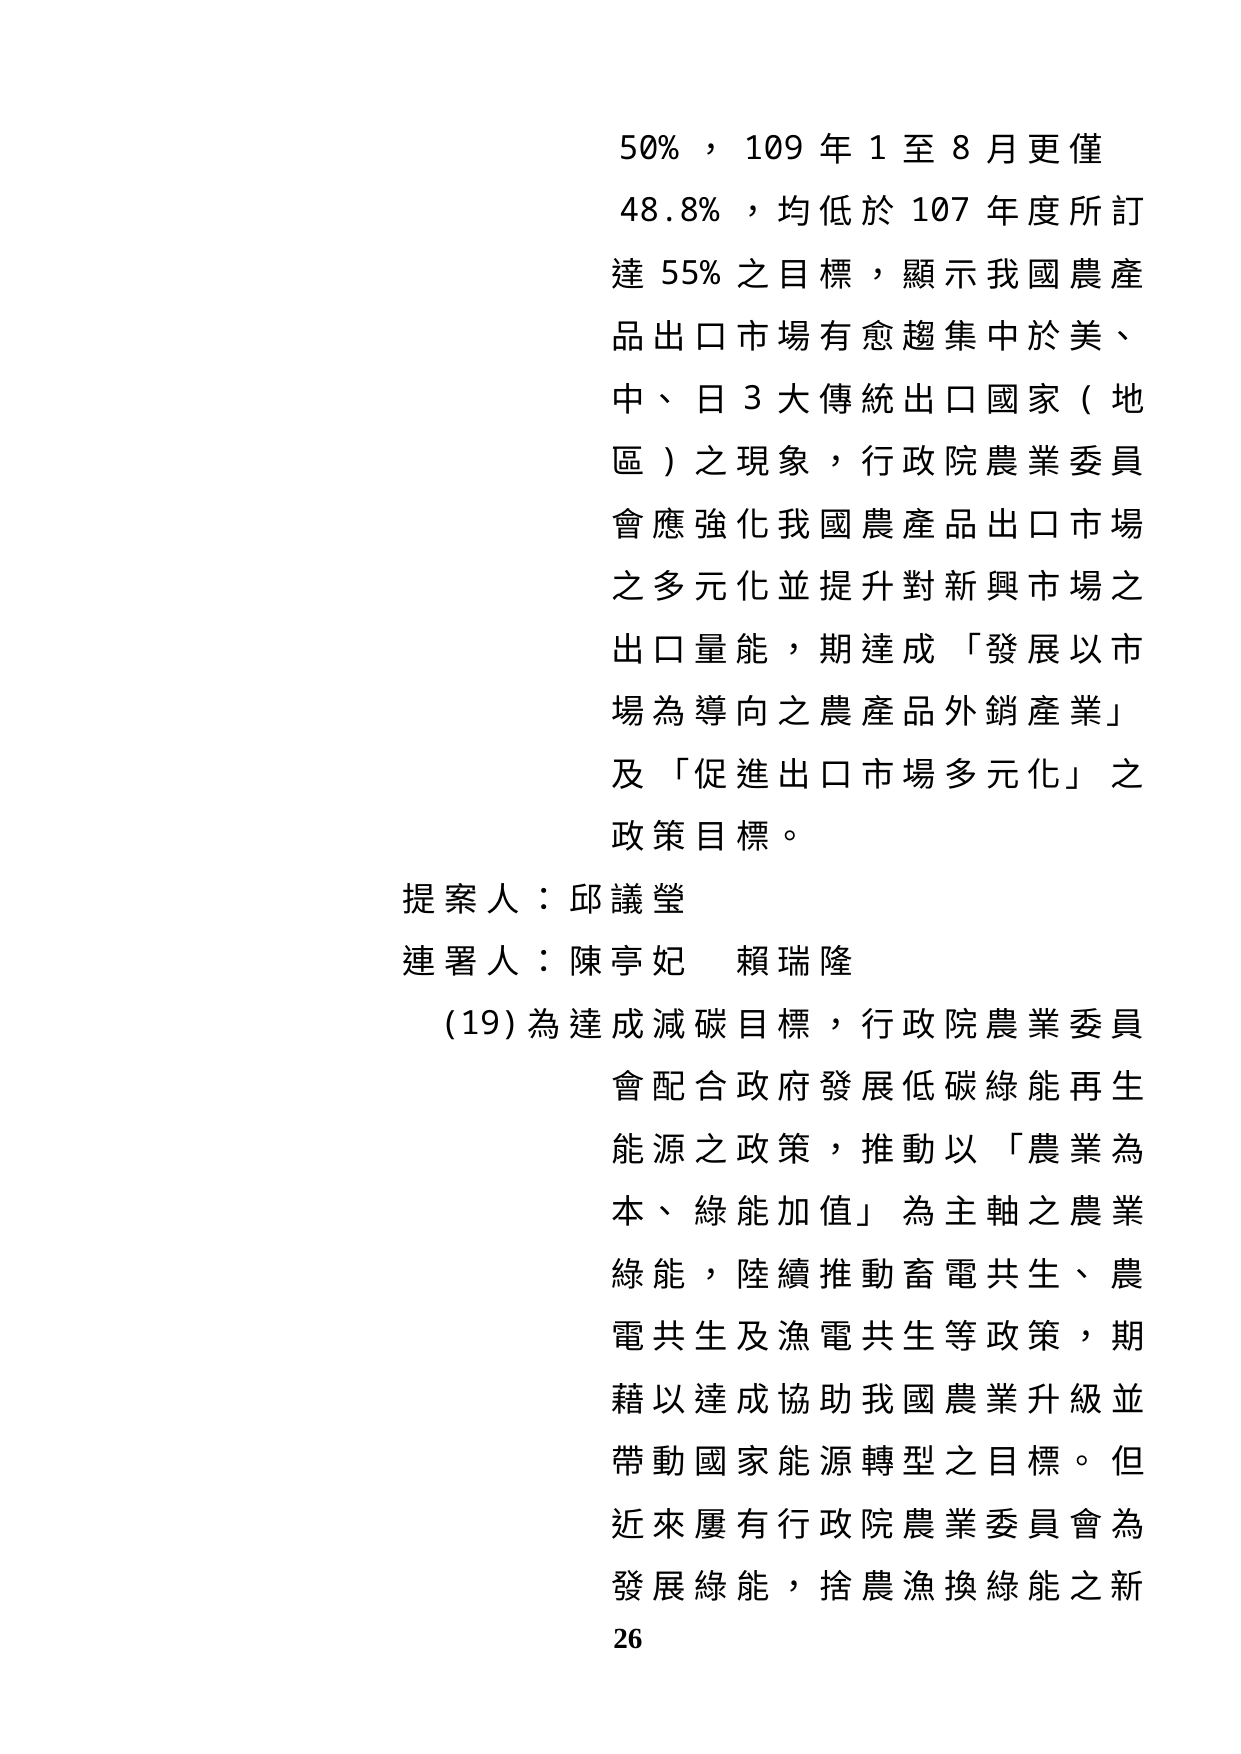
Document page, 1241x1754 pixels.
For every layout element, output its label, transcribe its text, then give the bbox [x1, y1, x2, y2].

list 為達成減碳目標，行政院農業委員會配合政府發展低碳綠能再生能源之政策，推動以「農業為本、綠能加值」為主軸之農業綠能，陸續推動畜電共生、農電共生及漁電共生等政策，期藉以達成協助我國農業升級並帶動國家能源轉型之目標。但近來屢有行政院農業委員會為發展綠能，捨農漁換綠能之新 [430, 980, 1148, 1605]
text 連署人：陳亭妃 賴瑞隆 [384, 917, 1044, 980]
text 提案人：邱議瑩 [384, 855, 1044, 917]
list 50%，109年1至8月更僅48.8%，均低於107年度所訂達55%之目標，顯示我國農產品出口市場有愈趨集中於美、中、日3大傳統出口國家(地區)之現象，行政院農業委員會應強化我國農產品出口市場之多元化並提升對新興市場之出口量能，期達成「發展以市場為導向之農產品外銷產業」及「促進出口市場多元化」之政策目標。 [430, 105, 1148, 855]
